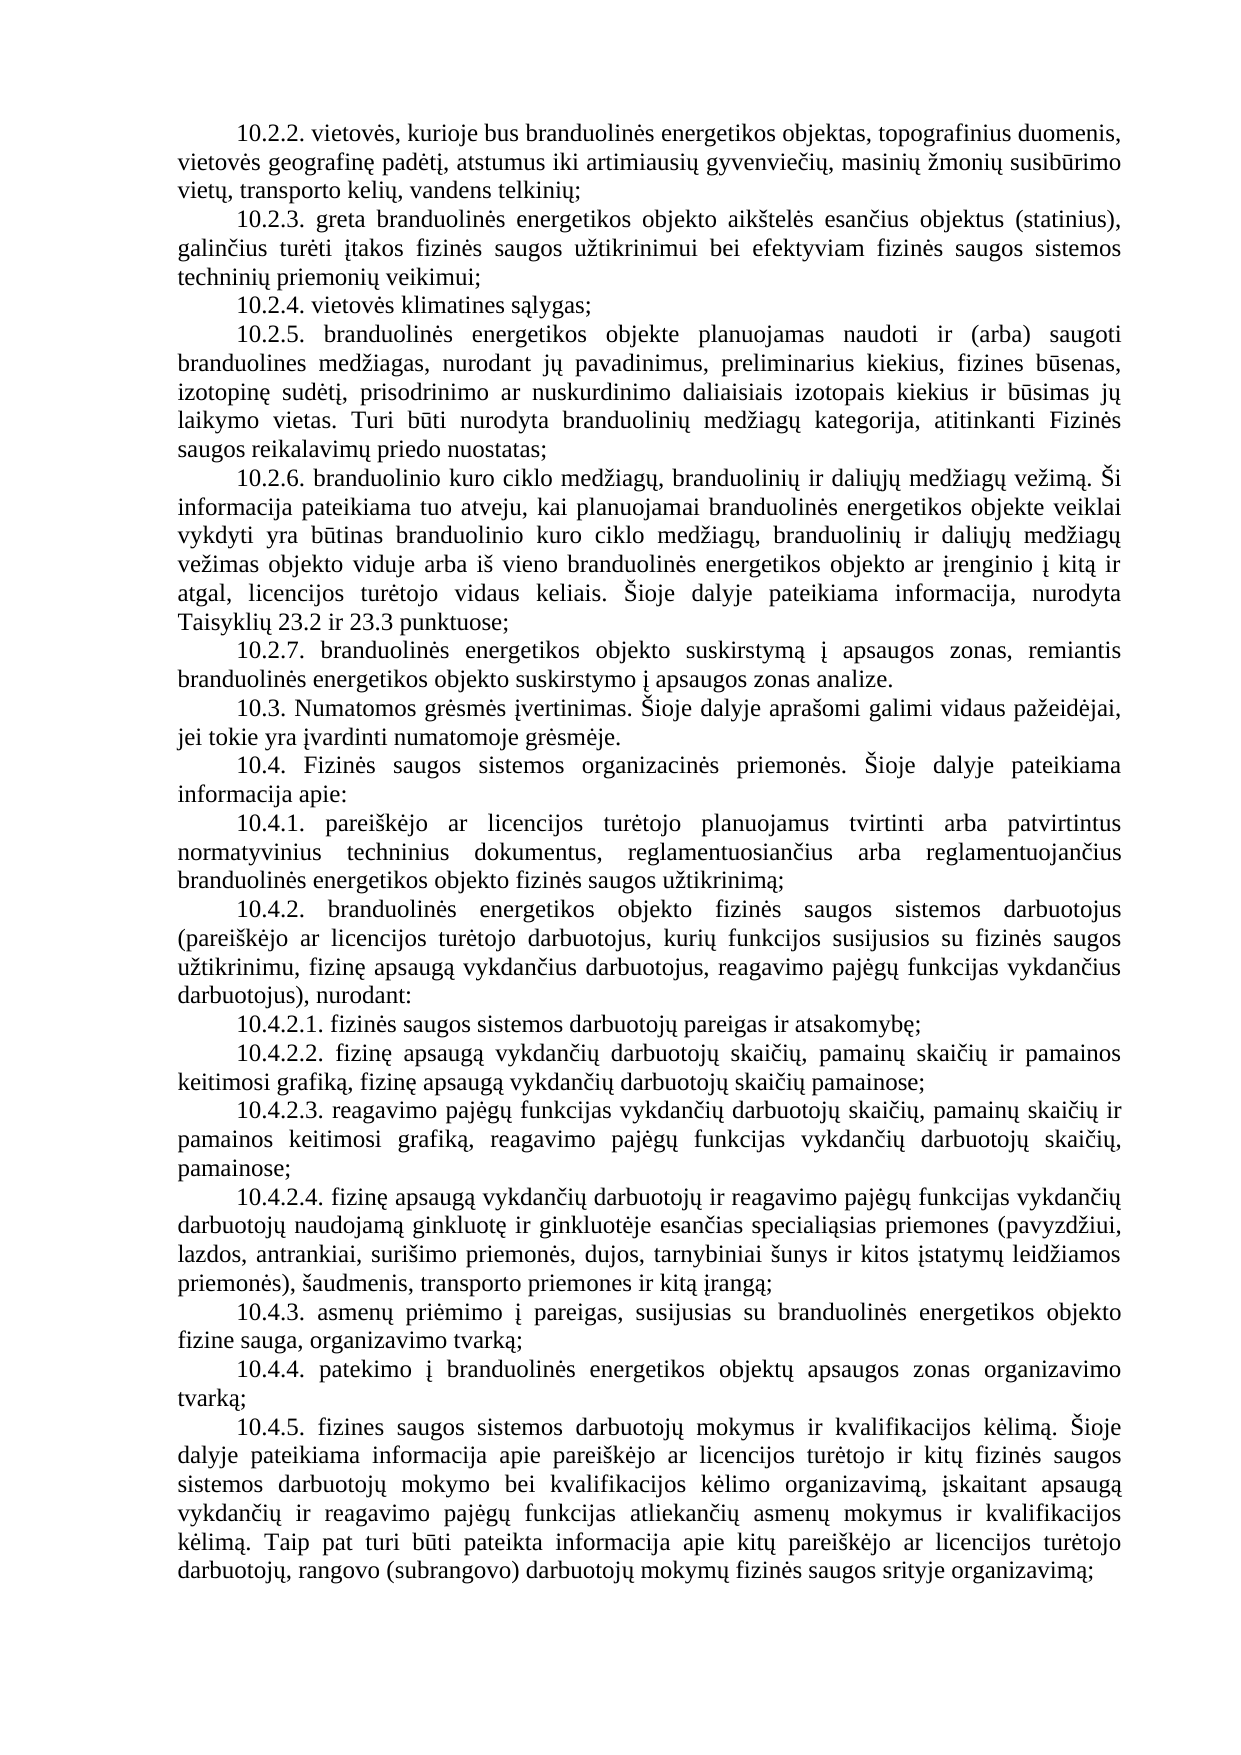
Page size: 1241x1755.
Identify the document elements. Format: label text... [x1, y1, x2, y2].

text 10.2.2. vietovės, kurioje bus branduolinės energetikos objektas, topografinius duomenis, vietovės geografinę padėtį, atstumus iki artimiausių gyvenviečių, masinių žmonių susibūrimo vietų, transporto kelių, vandens telkinių; [177, 118, 1122, 204]
text 10.2.3. greta branduolinės energetikos objekto aikštelės esančius objektus (statinius), galinčius turėti įtakos fizinės saugos užtikrinimui bei efektyviam fizinės saugos sistemos techninių priemonių veikimui; [177, 204, 1122, 291]
text 10.2.6. branduolinio kuro ciklo medžiagų, branduolinių ir daliųjų medžiagų vežimą. Ši informacija pateikiama tuo atveju, kai planuojamai branduolinės energetikos objekte veiklai vykdyti yra būtinas branduolinio kuro ciklo medžiagų, branduolinių ir daliųjų medžiagų vežimas objekto viduje arba iš vieno branduolinės energetikos objekto ar įrenginio į kitą ir atgal, licencijos turėtojo vidaus keliais. Šioje dalyje pateikiama informacija, nurodyta Taisyklių 23.2 ir 23.3 punktuose; [177, 463, 1122, 636]
text 10.4.5. fizines saugos sistemos darbuotojų mokymus ir kvalifikacijos kėlimą. Šioje dalyje pateikiama informacija apie pareiškėjo ar licencijos turėtojo ir kitų fizinės saugos sistemos darbuotojų mokymo bei kvalifikacijos kėlimo organizavimą, įskaitant apsaugą vykdančių ir reagavimo pajėgų funkcijas atliekančių asmenų mokymus ir kvalifikacijos kėlimą. Taip pat turi būti pateikta informacija apie kitų pareiškėjo ar licencijos turėtojo darbuotojų, rangovo (subrangovo) darbuotojų mokymų fizinės saugos srityje organizavimą; [177, 1412, 1122, 1584]
text 10.2.5. branduolinės energetikos objekte planuojamas naudoti ir (arba) saugoti branduolines medžiagas, nurodant jų pavadinimus, preliminarius kiekius, fizines būsenas, izotopinę sudėtį, prisodrinimo ar nuskurdinimo daliaisiais izotopais kiekius ir būsimas jų laikymo vietas. Turi būti nurodyta branduolinių medžiagų kategorija, atitinkanti Fizinės saugos reikalavimų priedo nuostatas; [177, 319, 1122, 463]
text 10.4.2.4. fizinę apsaugą vykdančių darbuotojų ir reagavimo pajėgų funkcijas vykdančių darbuotojų naudojamą ginkluotę ir ginkluotėje esančias specialiąsias priemones (pavyzdžiui, lazdos, antrankiai, surišimo priemonės, dujos, tarnybiniai šunys ir kitos įstatymų leidžiamos priemonės), šaudmenis, transporto priemones ir kitą įrangą; [177, 1182, 1122, 1297]
text 10.2.4. vietovės klimatines sąlygas; [177, 291, 1122, 319]
text 10.2.7. branduolinės energetikos objekto suskirstymą į apsaugos zonas, remiantis branduolinės energetikos objekto suskirstymo į apsaugos zonas analize. [177, 636, 1122, 693]
text 10.4.2.1. fizinės saugos sistemos darbuotojų pareigas ir atsakomybę; [177, 1009, 1122, 1038]
text 10.4.4. patekimo į branduolinės energetikos objektų apsaugos zonas organizavimo tvarką; [177, 1354, 1122, 1412]
text 10.4.2.2. fizinę apsaugą vykdančių darbuotojų skaičių, pamainų skaičių ir pamainos keitimosi grafiką, fizinę apsaugą vykdančių darbuotojų skaičių pamainose; [177, 1038, 1122, 1096]
text 10.4.1. pareiškėjo ar licencijos turėtojo planuojamus tvirtinti arba patvirtintus normatyvinius techninius dokumentus, reglamentuosiančius arba reglamentuojančius branduolinės energetikos objekto fizinės saugos užtikrinimą; [177, 808, 1122, 894]
text 10.3. Numatomos grėsmės įvertinimas. Šioje dalyje aprašomi galimi vidaus pažeidėjai, jei tokie yra įvardinti numatomoje grėsmėje. [177, 693, 1122, 751]
text 10.4.2. branduolinės energetikos objekto fizinės saugos sistemos darbuotojus (pareiškėjo ar licencijos turėtojo darbuotojus, kurių funkcijos susijusios su fizinės saugos užtikrinimu, fizinę apsaugą vykdančius darbuotojus, reagavimo pajėgų funkcijas vykdančius darbuotojus), nurodant: [177, 894, 1122, 1009]
text 10.4. Fizinės saugos sistemos organizacinės priemonės. Šioje dalyje pateikiama informacija apie: [177, 751, 1122, 808]
text 10.4.3. asmenų priėmimo į pareigas, susijusias su branduolinės energetikos objekto fizine sauga, organizavimo tvarką; [177, 1297, 1122, 1354]
text 10.4.2.3. reagavimo pajėgų funkcijas vykdančių darbuotojų skaičių, pamainų skaičių ir pamainos keitimosi grafiką, reagavimo pajėgų funkcijas vykdančių darbuotojų skaičių, pamainose; [177, 1096, 1122, 1182]
